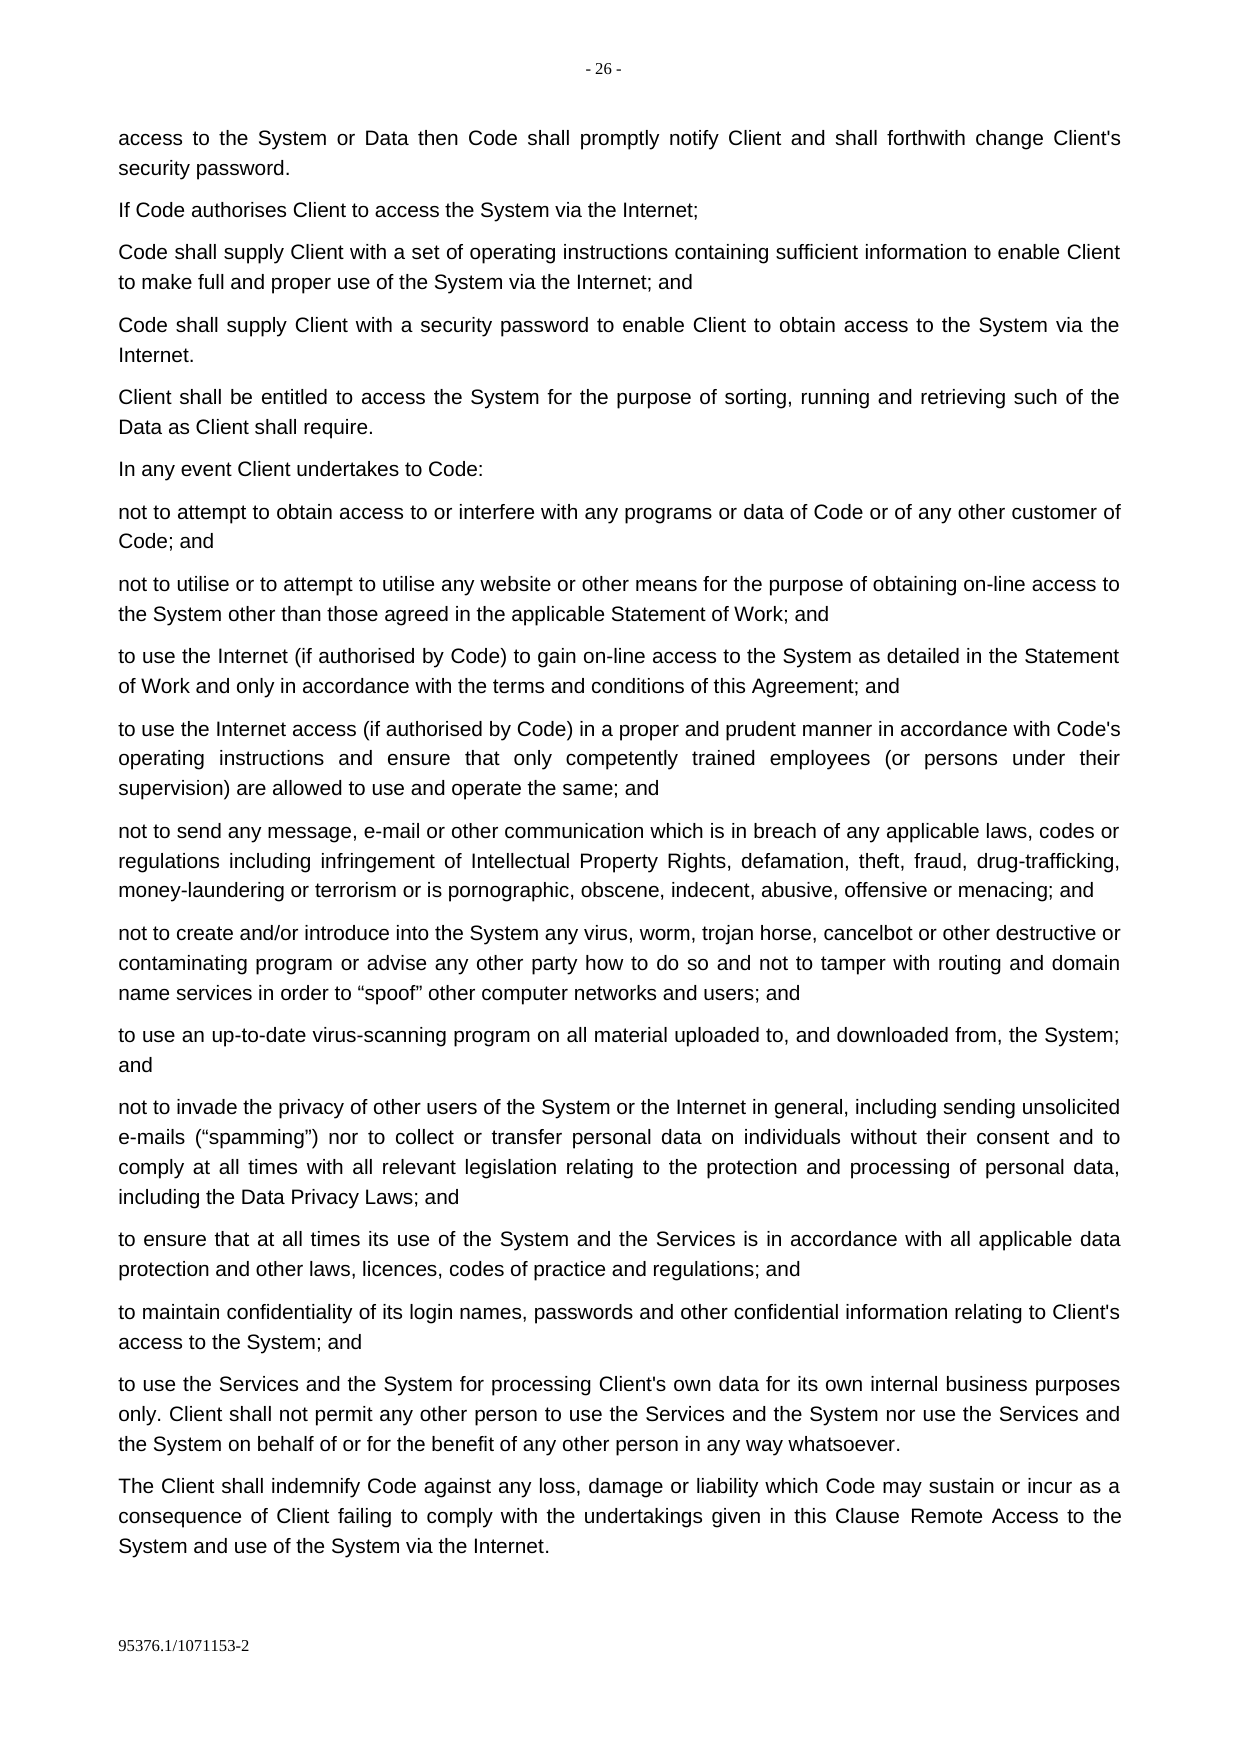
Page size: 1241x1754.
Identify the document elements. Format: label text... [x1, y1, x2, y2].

subtitle Client shall be entitled to access the System for the purpose of sorting, running and retrieving such of the Data as Client shall require. [118, 385, 1122, 439]
subtitle If Code authorises Client to access the System via the Internet; [118, 198, 1122, 222]
subtitle to use the Services and the System for processing Client's own data for its own internal business purposes only. Client shall not permit any other person to use the Services and the System nor use the Services and the System on behalf of or for the benefit of any other person in any way whatsoever. [118, 1372, 1122, 1456]
subtitle not to send any message, e-mail or other communication which is in breach of any applicable laws, codes or regulations including infringement of Intellectual Property Rights, defamation, theft, fraud, drug-trafficking, money-laundering or terrorism or is pornographic, obscene, indecent, abusive, offensive or menacing; and [118, 818, 1122, 902]
subtitle to use the Internet (if authorised by Code) to gain on-line access to the System as detailed in the Statement of Work and only in accordance with the terms and conditions of this Agreement; and [118, 644, 1122, 698]
subtitle access to the System or Data then Code shall promptly notify Client and shall forthwith change Client's security password. [118, 126, 1122, 179]
subtitle In any event Client undertakes to Code: [118, 457, 1122, 481]
subtitle not to attempt to obtain access to or interfere with any programs or data of Code or of any other customer of Code; and [118, 499, 1122, 553]
subtitle The Client shall indemnify Code against any loss, damage or liability which Code may sustain or incur as a consequence of Client failing to comply with the undertakings given in this Clause 3. [118, 1474, 1122, 1558]
subtitle to ensure that at all times its use of the System and the Services is in accordance with all applicable data protection and other laws, licences, codes of practice and regulations; and [118, 1227, 1122, 1281]
subtitle Code shall supply Client with a set of operating instructions containing sufficient information to enable Client to make full and proper use of the System via the Internet; and [118, 240, 1122, 294]
subtitle not to utilise or to attempt to utilise any website or other means for the purpose of obtaining on-line access to the System other than those agreed in the applicable Statement of Work; and [118, 572, 1122, 626]
subtitle not to invade the privacy of other users of the System or the Internet in general, including sending unsolicited e-mails (“spamming”) nor to collect or transfer personal data on individuals without their consent and to comply at all times with all relevant legislation relating to the protection and processing of personal data, including the Data Privacy Laws; and [118, 1095, 1122, 1209]
subtitle to use the Internet access (if authorised by Code) in a proper and prudent manner in accordance with Code's operating instructions and ensure that only competently trained employees (or persons under their supervision) are allowed to use and operate the same; and [118, 716, 1122, 800]
subtitle to maintain confidentiality of its login names, passwords and other confidential information relating to Client's access to the System; and [118, 1299, 1122, 1353]
subtitle not to create and/or introduce into the System any virus, worm, trojan horse, cancelbot or other destructive or contaminating program or advise any other party how to do so and not to tamper with routing and domain name services in order to “spoof” other computer networks and users; and [118, 921, 1122, 1004]
subtitle to use an up-to-date virus-scanning program on all material uploaded to, and downloaded from, the System; and [118, 1023, 1122, 1077]
subtitle Code shall supply Client with a security password to enable Client to obtain access to the System via the Internet. [118, 312, 1122, 366]
